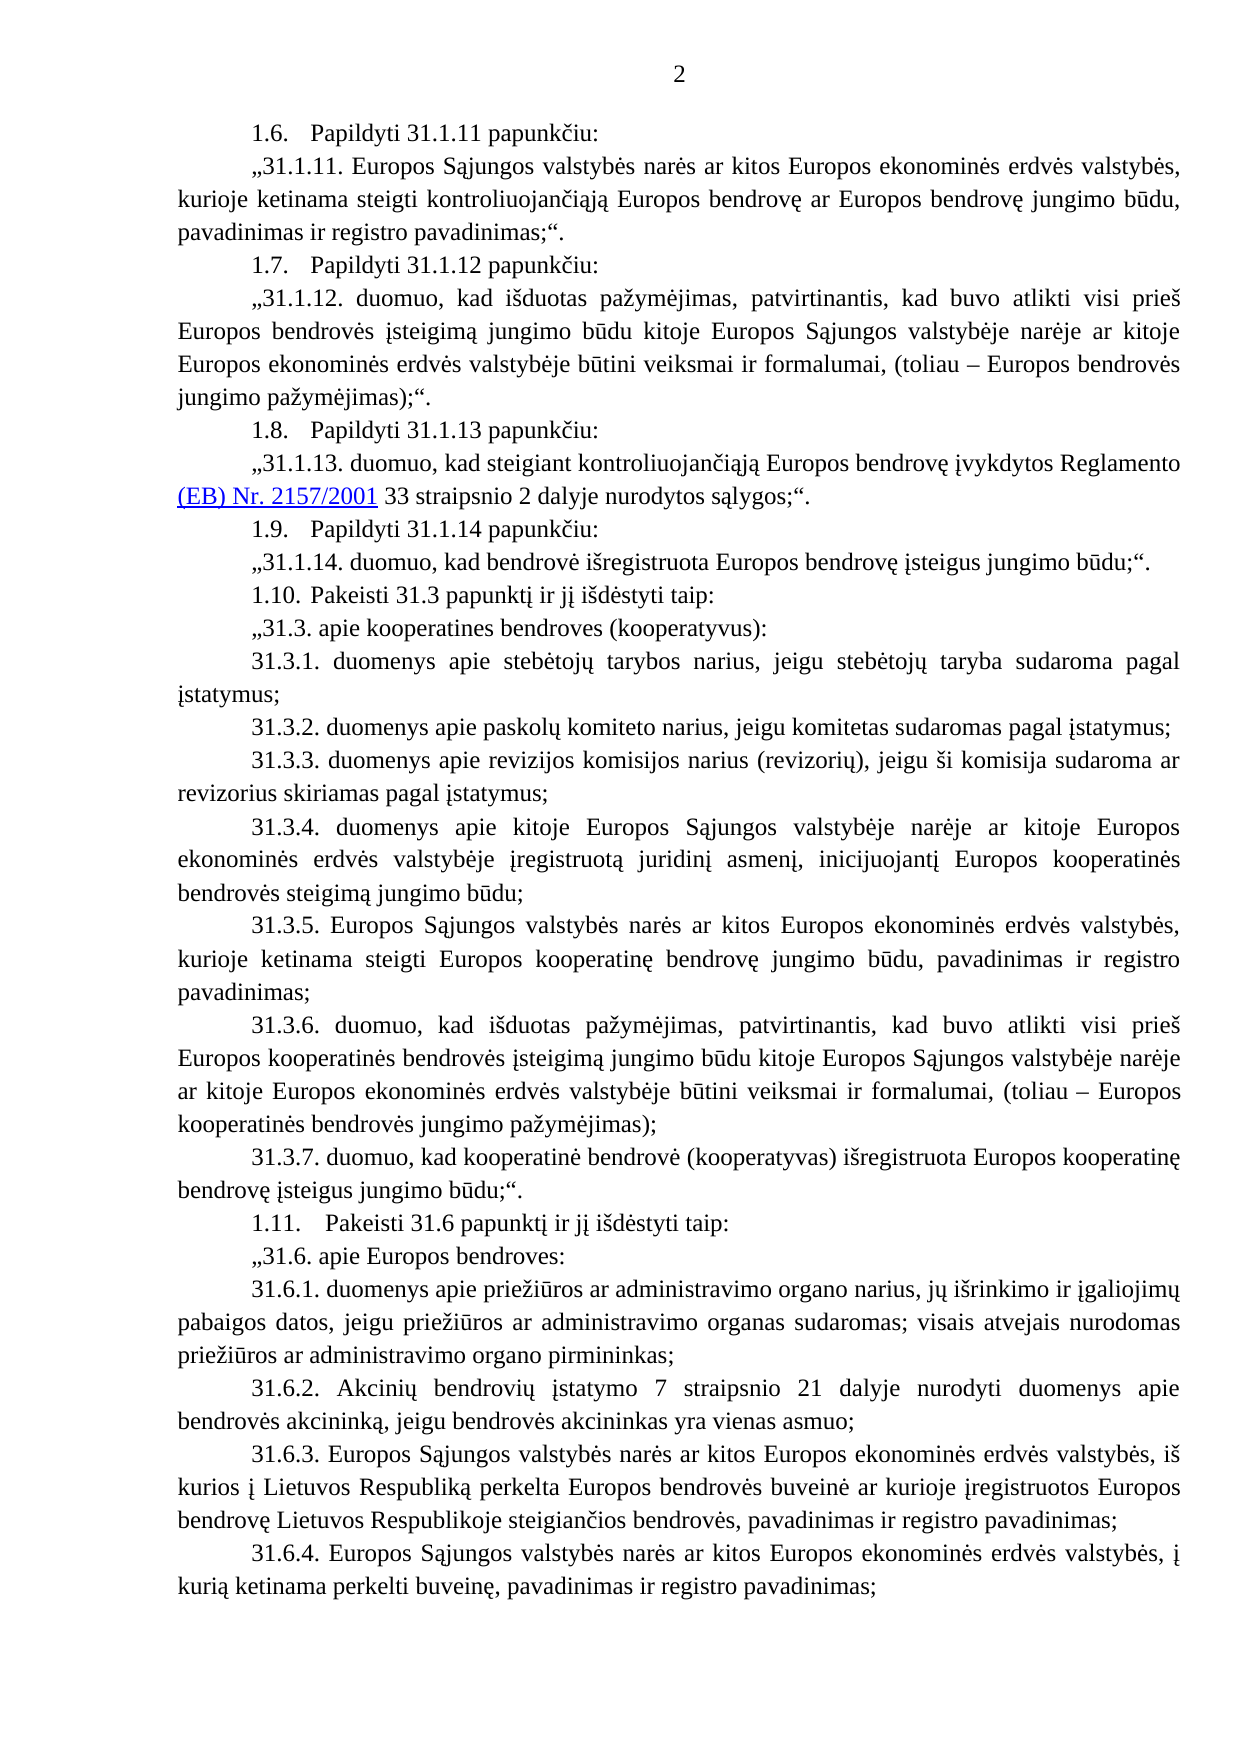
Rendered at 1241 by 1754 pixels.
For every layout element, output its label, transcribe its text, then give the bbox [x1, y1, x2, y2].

text „31.6. apie Europos bendroves: [177, 1241, 1181, 1269]
text 31.3.4. duomenys apie kitoje Europos Sąjungos valstybėje narėje ar kitoje Europos ekonominės erdvės valstybėje įregistruotą juridinį asmenį, inicijuojantį Europos kooperatinės bendrovės steigimą jungimo būdu; [177, 812, 1181, 906]
text 1.8. Papildyti 31.1.13 papunkčiu: [177, 415, 1181, 444]
text 31.3.6. duomuo, kad išduotas pažymėjimas, patvirtinantis, kad buvo atlikti visi prieš Europos kooperatinės bendrovės įsteigimą jungimo būdu kitoje Europos Sąjungos valstybėje narėje ar kitoje Europos ekonominės erdvės valstybėje būtini veiksmai ir formalumai, (toliau – Europos kooperatinės bendrovės jungimo pažymėjimas); [177, 1010, 1181, 1137]
text „31.1.11. Europos Sąjungos valstybės narės ar kitos Europos ekonominės erdvės valstybės, kurioje ketinama steigti kontroliuojančiąją Europos bendrovę ar Europos bendrovę jungimo būdu, pavadinimas ir registro pavadinimas;“. [177, 151, 1181, 246]
text 1.6. Papildyti 31.1.11 papunkčiu: [177, 118, 1181, 147]
text „31.1.14. duomuo, kad bendrovė išregistruota Europos bendrovę įsteigus jungimo būdu;“. [177, 547, 1181, 576]
text 31.3.1. duomenys apie stebėtojų tarybos narius, jeigu stebėtojų taryba sudaroma pagal įstatymus; [177, 646, 1181, 708]
text 31.3.5. Europos Sąjungos valstybės narės ar kitos Europos ekonominės erdvės valstybės, kurioje ketinama steigti Europos kooperatinę bendrovę jungimo būdu, pavadinimas ir registro pavadinimas; [177, 911, 1181, 1005]
text 1.11. Pakeisti 31.6 papunktį ir jį išdėstyti taip: [177, 1208, 1181, 1237]
text 31.6.4. Europos Sąjungos valstybės narės ar kitos Europos ekonominės erdvės valstybės, į kurią ketinama perkelti buveinę, pavadinimas ir registro pavadinimas; [177, 1538, 1181, 1600]
text „31.1.13. duomuo, kad steigiant kontroliuojančiąją Europos bendrovę įvykdytos Reglamento (EB) Nr. 2157/2001 33 straipsnio 2 dalyje nurodytos sąlygos;“. [177, 448, 1181, 510]
text 31.6.1. duomenys apie priežiūros ar administravimo organo narius, jų išrinkimo ir įgaliojimų pabaigos datos, jeigu priežiūros ar administravimo organas sudaromas; visais atvejais nurodomas priežiūros ar administravimo organo pirmininkas; [177, 1274, 1181, 1369]
text „31.3. apie kooperatines bendroves (kooperatyvus): [177, 613, 1181, 642]
text 31.3.3. duomenys apie revizijos komisijos narius (revizorių), jeigu ši komisija sudaroma ar revizorius skiriamas pagal įstatymus; [177, 746, 1181, 807]
text 1.7. Papildyti 31.1.12 papunkčiu: [177, 250, 1181, 279]
text 31.6.2. Akcinių bendrovių įstatymo 7 straipsnio 21 dalyje nurodyti duomenys apie bendrovės akcininką, jeigu bendrovės akcininkas yra vienas asmuo; [177, 1373, 1181, 1435]
text 1.9. Papildyti 31.1.14 papunkčiu: [177, 514, 1181, 543]
text 31.6.3. Europos Sąjungos valstybės narės ar kitos Europos ekonominės erdvės valstybės, iš kurios į Lietuvos Respubliką perkelta Europos bendrovės buveinė ar kurioje įregistruotos Europos bendrovę Lietuvos Respublikoje steigiančios bendrovės, pavadinimas ir registro pavadinimas; [177, 1439, 1181, 1534]
text 31.3.2. duomenys apie paskolų komiteto narius, jeigu komitetas sudaromas pagal įstatymus; [177, 712, 1181, 741]
text 1.10. Pakeisti 31.3 papunktį ir jį išdėstyti taip: [177, 580, 1181, 609]
text „31.1.12. duomuo, kad išduotas pažymėjimas, patvirtinantis, kad buvo atlikti visi prieš Europos bendrovės įsteigimą jungimo būdu kitoje Europos Sąjungos valstybėje narėje ar kitoje Europos ekonominės erdvės valstybėje būtini veiksmai ir formalumai, (toliau – Europos bendrovės jungimo pažymėjimas);“. [177, 283, 1181, 411]
text 31.3.7. duomuo, kad kooperatinė bendrovė (kooperatyvas) išregistruota Europos kooperatinę bendrovę įsteigus jungimo būdu;“. [177, 1142, 1181, 1203]
